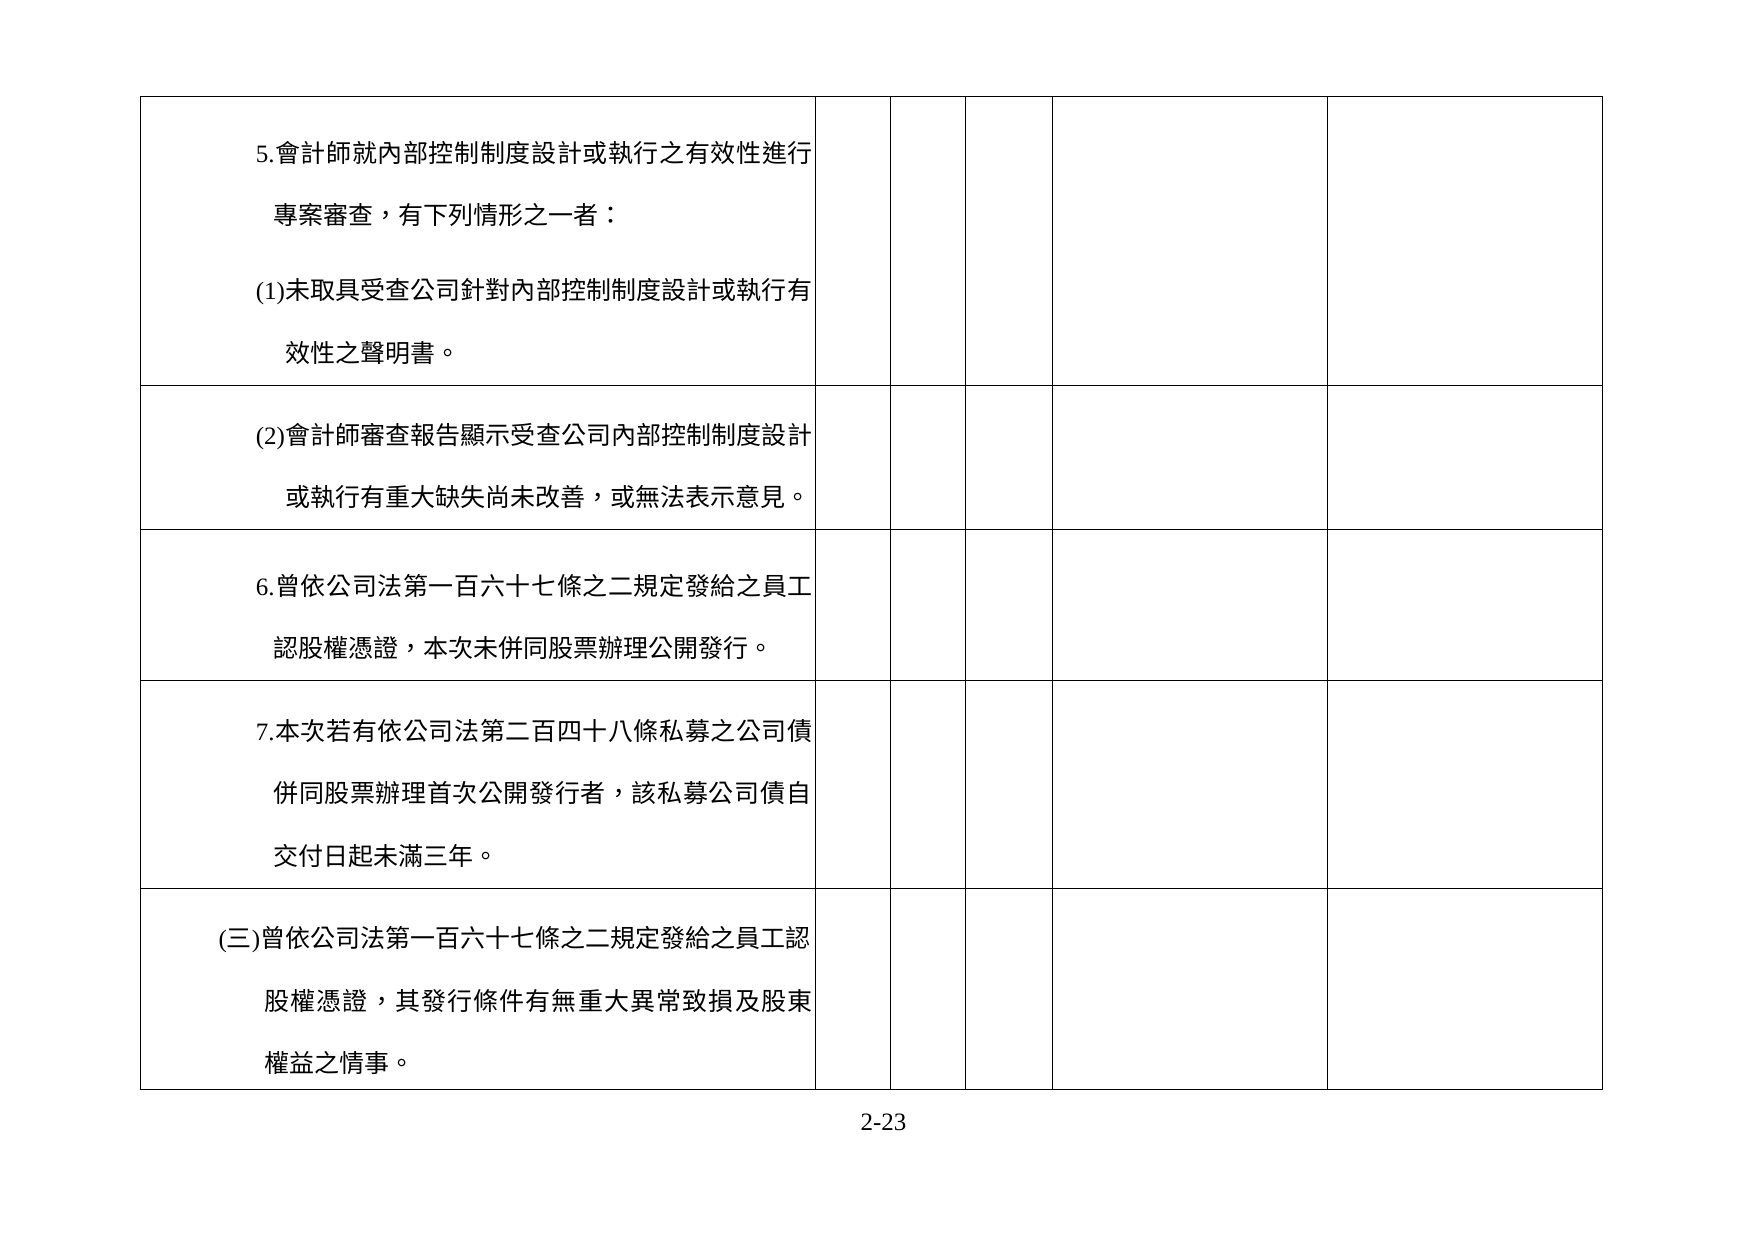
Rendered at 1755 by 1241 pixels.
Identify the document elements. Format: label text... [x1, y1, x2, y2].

table_cell [1328, 386, 1602, 529]
table_cell [1328, 530, 1602, 680]
table_cell [1053, 530, 1327, 680]
table_cell [891, 97, 965, 384]
table_cell (三)曾依公司法第一百六十七條之二規定發給之員工認股權憑證，其發行條件有無重大異常致損及股東權益之情事。 [141, 889, 815, 1089]
table_cell [816, 386, 890, 529]
table_cell [966, 97, 1052, 384]
table_cell [1053, 97, 1327, 384]
table_cell [1053, 889, 1327, 1089]
table_cell 5.會計師就內部控制制度設計或執行之有效性進行專案審查，有下列情形之一者： (1)未取具受查公司針對內部控制制度設計或執行有效性之聲明書。 [141, 97, 815, 384]
table_cell [816, 530, 890, 680]
table_cell [1053, 386, 1327, 529]
table_cell [891, 681, 965, 888]
table_cell [1053, 681, 1327, 888]
table_cell [1328, 681, 1602, 888]
table_cell [816, 97, 890, 384]
table_cell [891, 530, 965, 680]
table_cell [1328, 97, 1602, 384]
table_cell [966, 889, 1052, 1089]
table_cell [1328, 889, 1602, 1089]
table_cell (2)會計師審查報告顯示受查公司內部控制制度設計或執行有重大缺失尚未改善，或無法表示意見。 [141, 386, 815, 529]
table_cell [816, 889, 890, 1089]
table_cell [966, 530, 1052, 680]
table_cell [816, 681, 890, 888]
table_cell [966, 681, 1052, 888]
table_cell [966, 386, 1052, 529]
table_cell [891, 889, 965, 1089]
table_cell [891, 386, 965, 529]
table_cell 7.本次若有依公司法第二百四十八條私募之公司債併同股票辦理首次公開發行者，該私募公司債自交付日起未滿三年。 [141, 681, 815, 888]
table_cell 6.曾依公司法第一百六十七條之二規定發給之員工認股權憑證，本次未併同股票辦理公開發行。 [141, 530, 815, 680]
